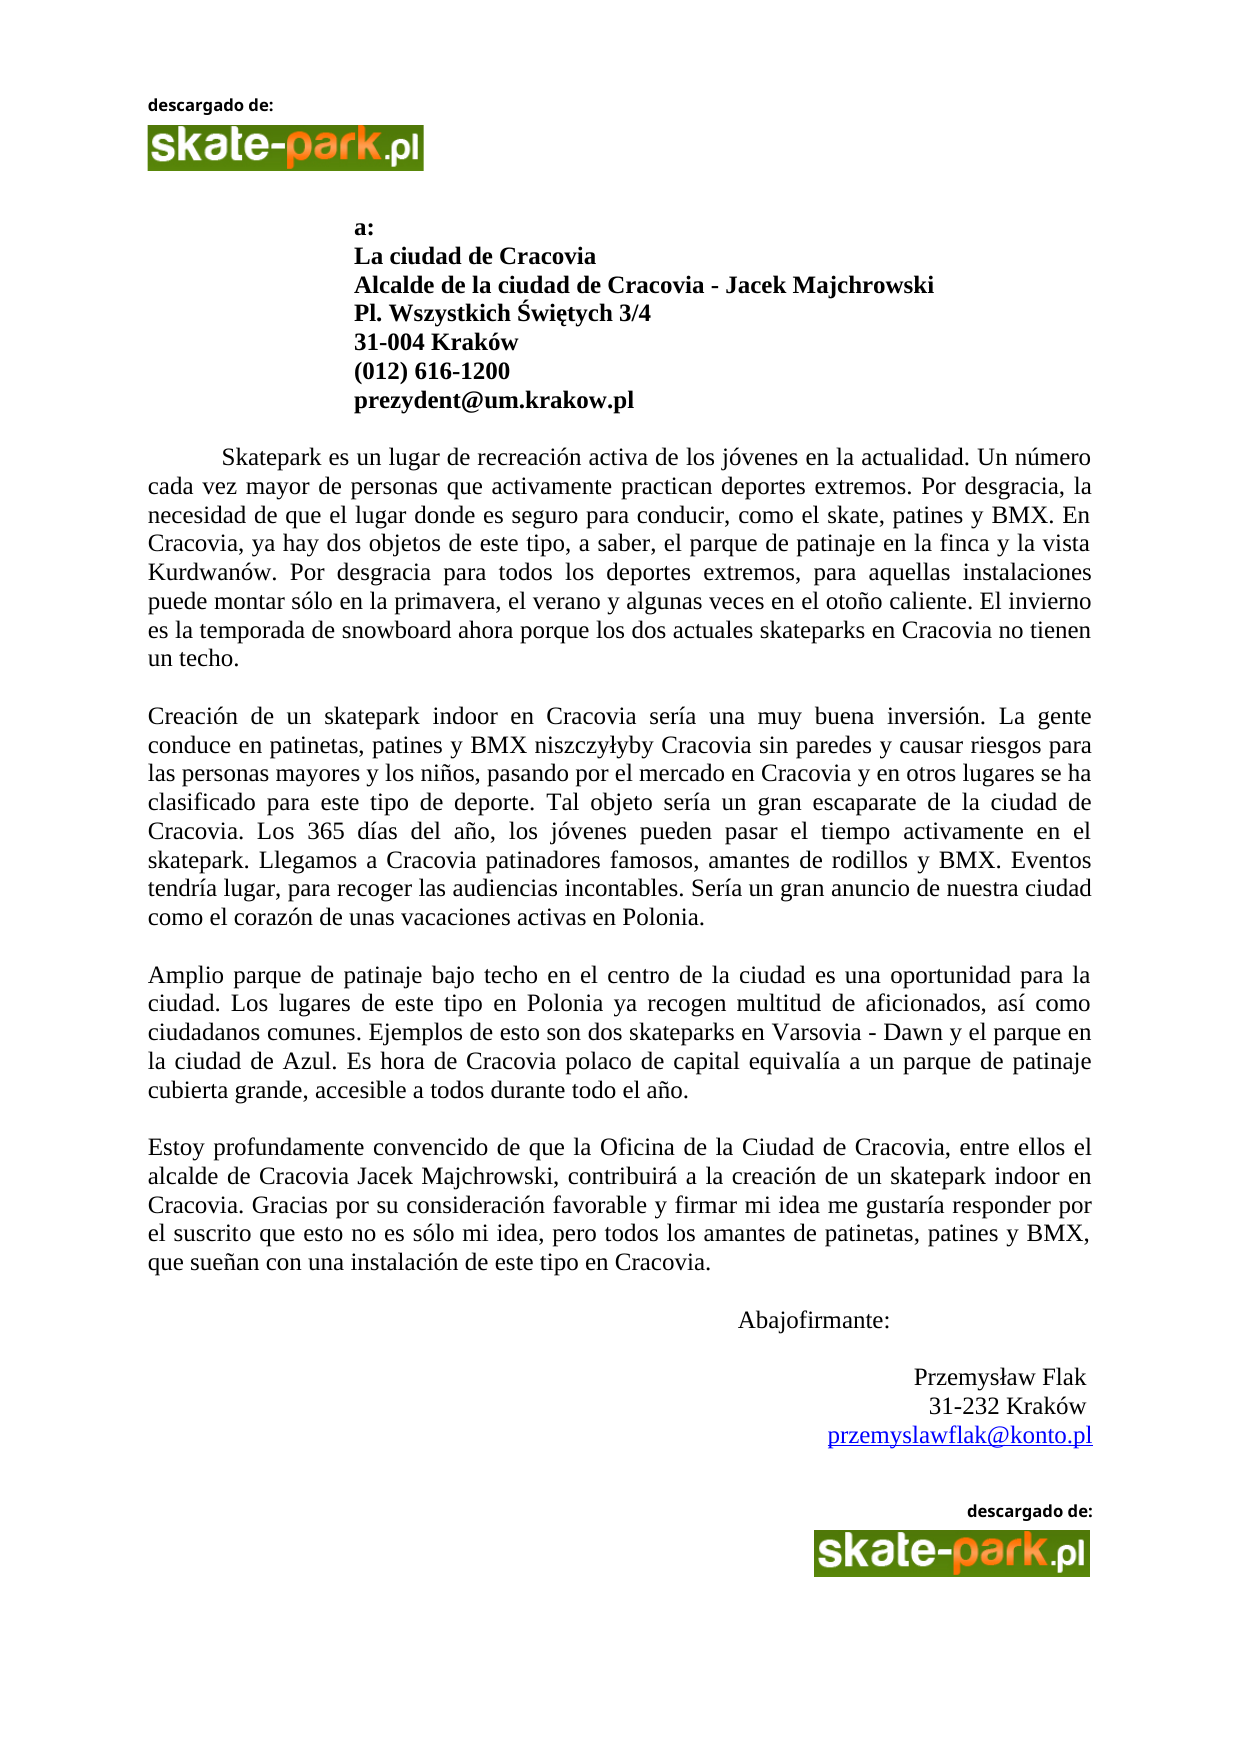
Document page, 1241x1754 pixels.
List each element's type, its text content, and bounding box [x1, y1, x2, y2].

text Alcalde de la ciudad de Cracovia - Jacek Majchrowski [148, 270, 1092, 298]
text przemyslawflak@konto.pl [148, 1420, 1092, 1448]
text Amplio parque de patinaje bajo techo en el centro de la ciudad es una oportunidad para la ciudad. Los lugares de este tipo en Polonia ya recogen multitud de aficionados, así como ciudadanos comunes. Ejemplos de esto son dos skateparks en Varsovia - Dawn y el parque en la ciudad de Azul. Es hora de Cracovia polaco de capital equivalía a un parque de patinaje cubierta grande, accesible a todos durante todo el año. [148, 960, 1092, 1103]
text Abajofirmante: [148, 1305, 1092, 1333]
text Creación de un skatepark indoor en Cracovia sería una muy buena inversión. La gente conduce en patinetas, patines y BMX niszczyłyby Cracovia sin paredes y causar riesgos para las personas mayores y los niños, pasando por el mercado en Cracovia y en otros lugares se ha clasificado para este tipo de deporte. Tal objeto sería un gran escaparate de la ciudad de Cracovia. Los 365 días del año, los jóvenes pueden pasar el tiempo activamente en el skatepark. Llegamos a Cracovia patinadores famosos, amantes de rodillos y BMX. Eventos tendría lugar, para recoger las audiencias incontables. Sería un gran anuncio de nuestra ciudad como el corazón de unas vacaciones activas en Polonia. [148, 701, 1092, 931]
text Estoy profundamente convencido de que la Oficina de la Ciudad de Cracovia, entre ellos el alcalde de Cracovia Jacek Majchrowski, contribuirá a la creación de un skatepark indoor en Cracovia. Gracias por su consideración favorable y firmar mi idea me gustaría responder por el suscrito que esto no es sólo mi idea, pero todos los amantes de patinetas, patines y BMX, que sueñan con una instalación de este tipo en Cracovia. [148, 1132, 1092, 1276]
text La ciudad de Cracovia [148, 241, 1092, 270]
text 31-004 Kraków [148, 327, 1092, 356]
text 31-232 Kraków [148, 1391, 1092, 1420]
text (012) 616-1200 [148, 356, 1092, 385]
text descargado de: [148, 94, 1092, 116]
text a: [148, 212, 1092, 241]
text Przemysław Flak [148, 1362, 1092, 1391]
text Skatepark es un lugar de recreación activa de los jóvenes en la actualidad. Un número cada vez mayor de personas que activamente practican deportes extremos. Por desgracia, la necesidad de que el lugar donde es seguro para conducir, como el skate, patines y BMX. En Cracovia, ya hay dos objetos de este tipo, a saber, el parque de patinaje en la finca y la vista Kurdwanów. Por desgracia para todos los deportes extremos, para aquellas instalaciones puede montar sólo en la primavera, el verano y algunas veces en el otoño caliente. El invierno es la temporada de snowboard ahora porque los dos actuales skateparks en Cracovia no tienen un techo. [148, 442, 1092, 672]
text Pl. Wszystkich Świętych 3/4 [148, 298, 1092, 327]
picture [814, 1530, 1090, 1577]
picture [147, 125, 424, 171]
text prezydent@um.krakow.pl [148, 385, 1092, 413]
text descargado de: [148, 1500, 1092, 1523]
